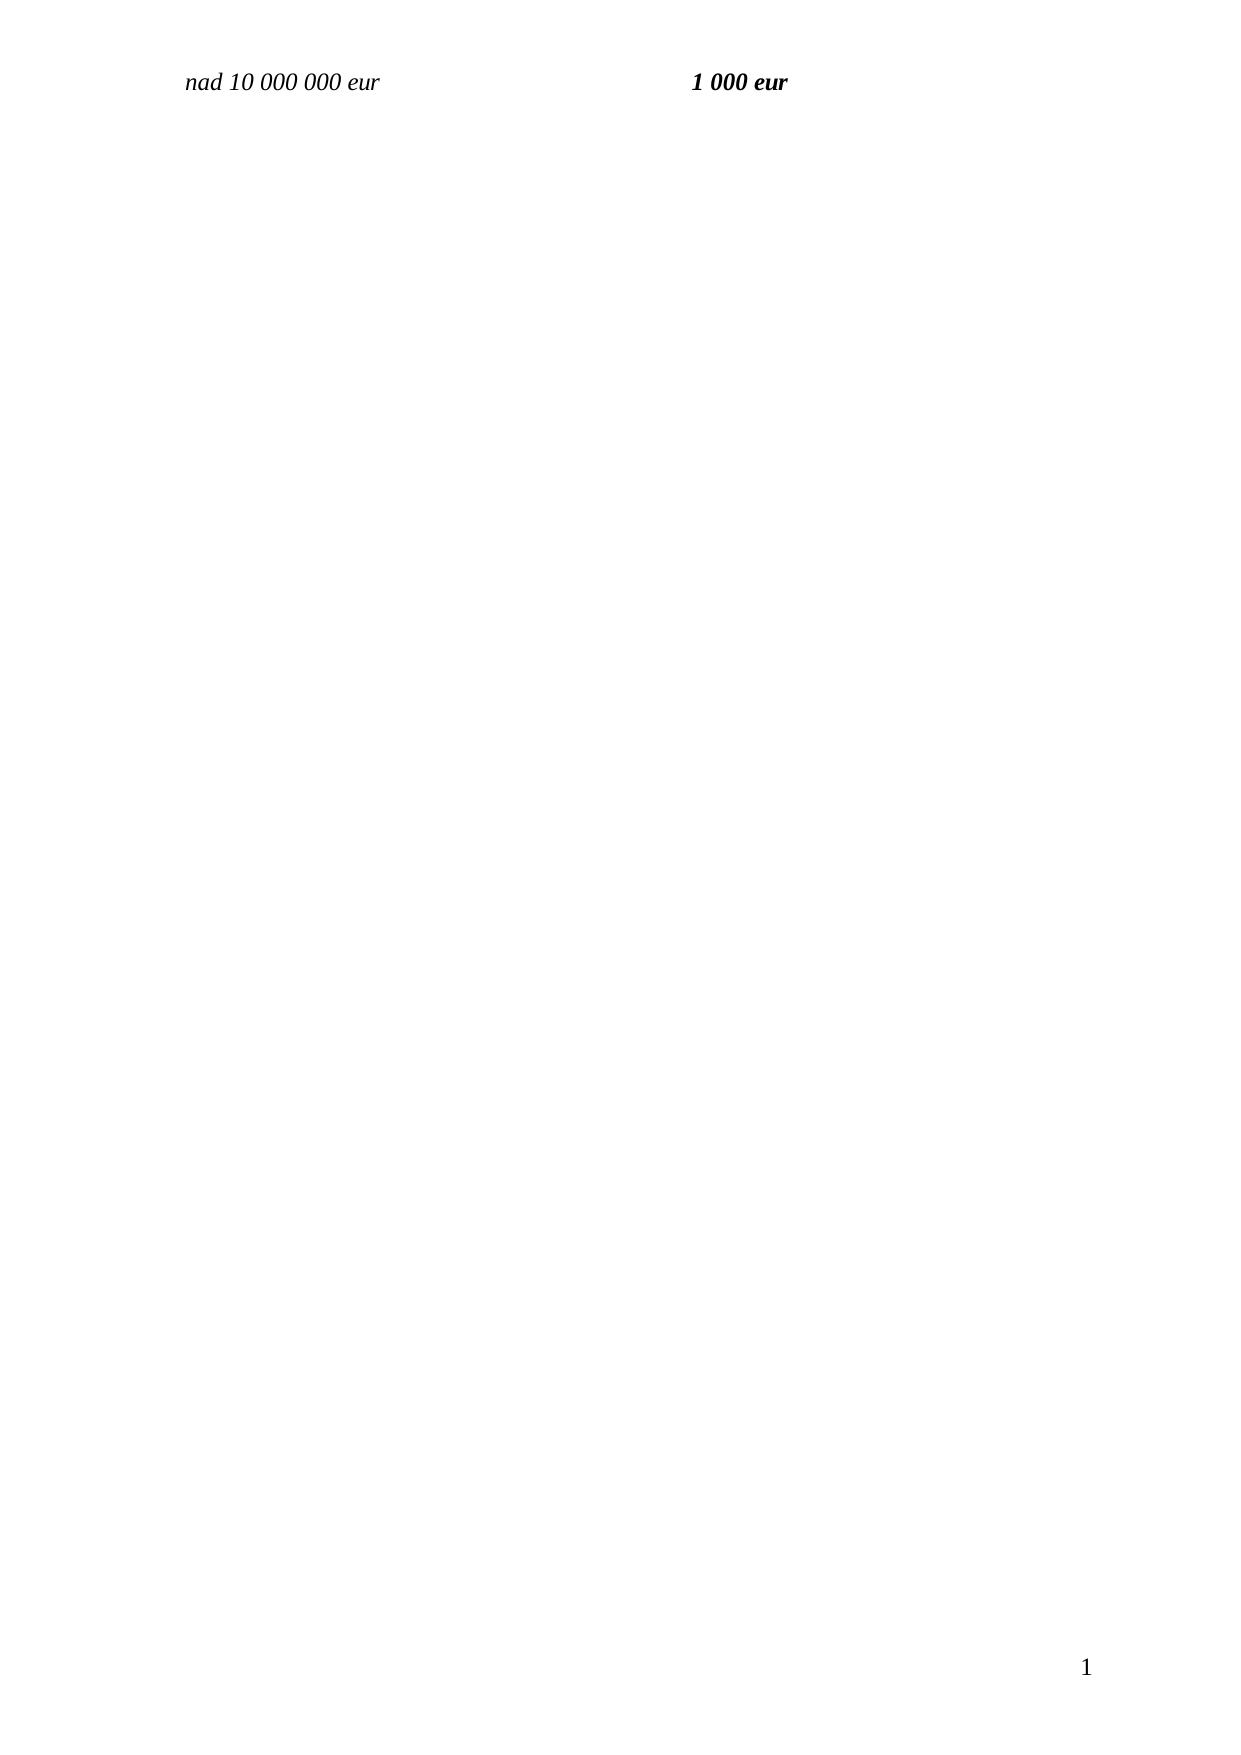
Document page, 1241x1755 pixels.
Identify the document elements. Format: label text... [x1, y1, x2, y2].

text nad 10 000 000 eur 1 000 eur [185, 67, 1152, 95]
